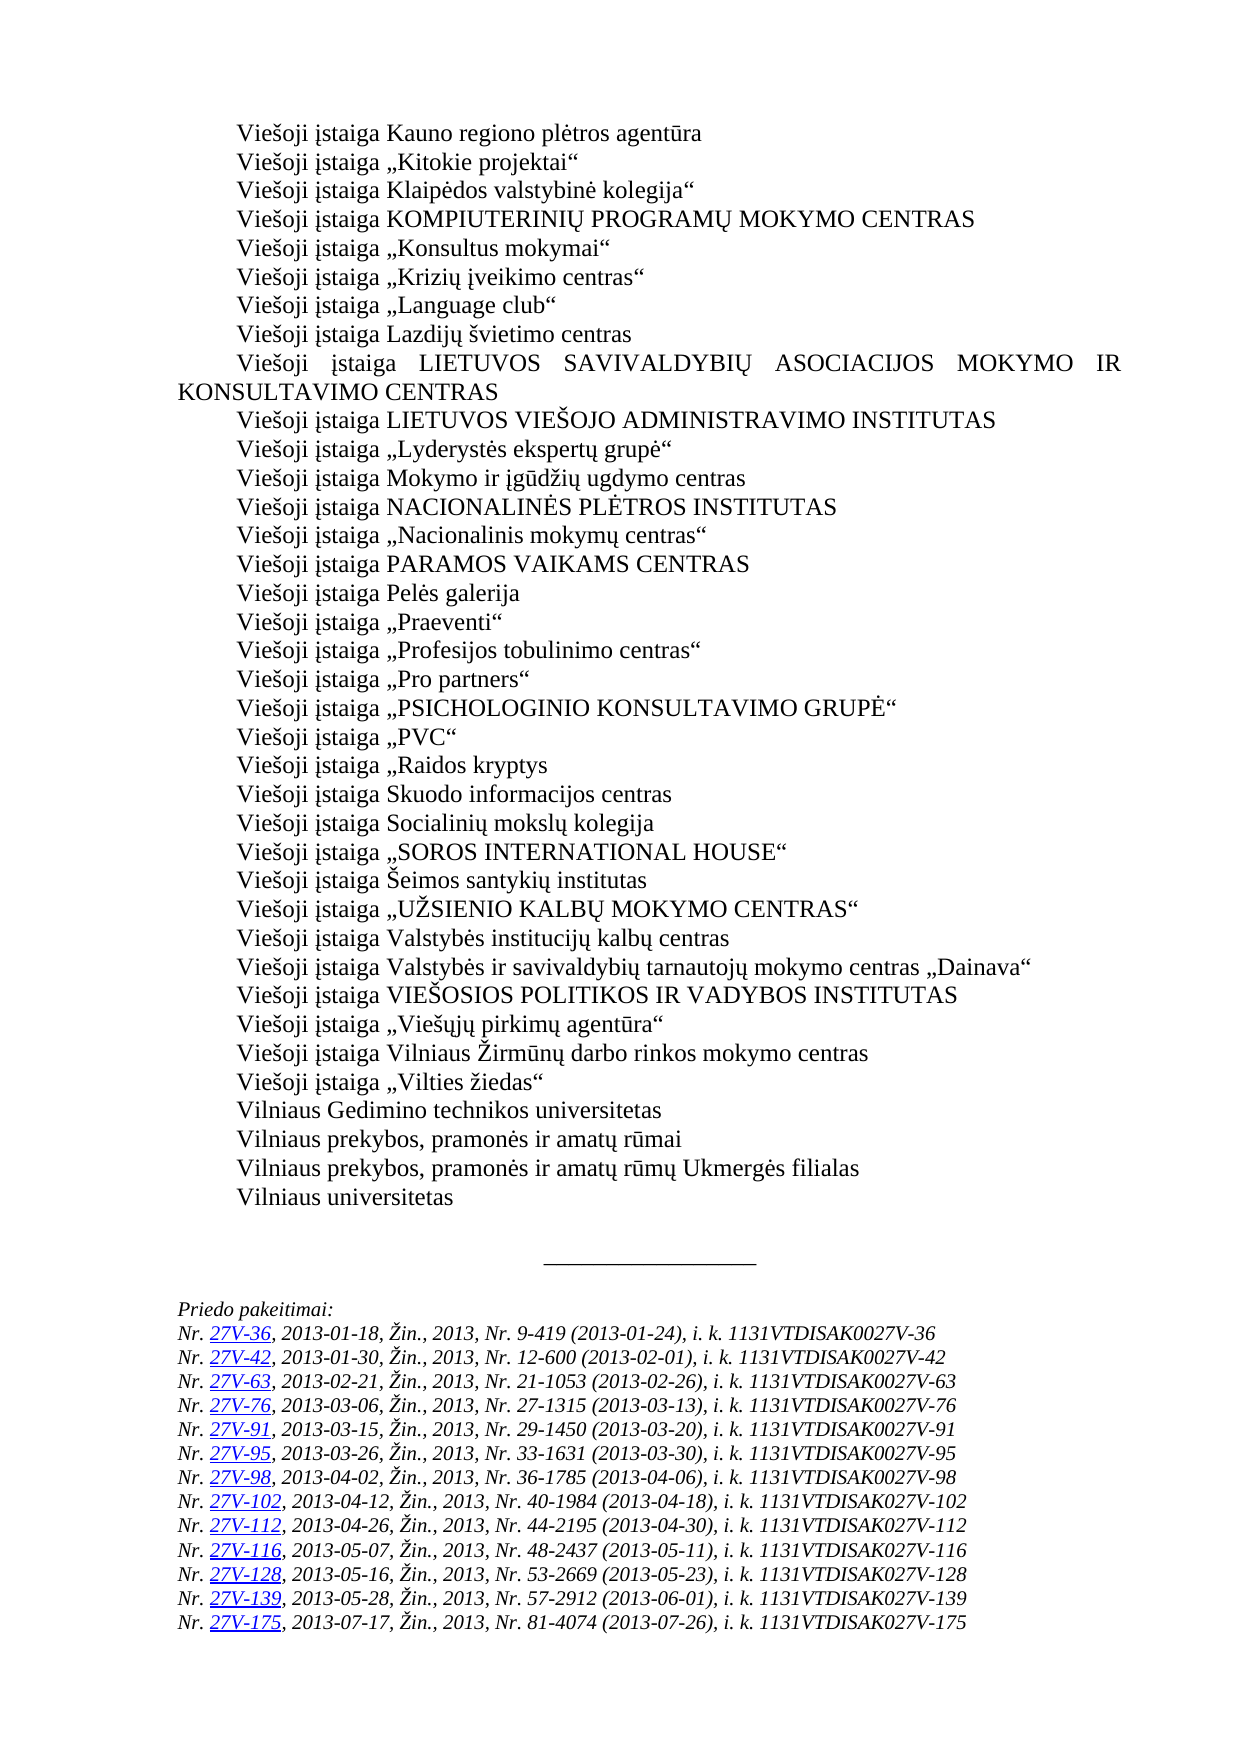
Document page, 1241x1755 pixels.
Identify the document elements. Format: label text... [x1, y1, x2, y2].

text Nr. 27V-112, 2013-04-26, Žin., 2013, Nr. 44-2195 (2013-04-30), i. k. 1131VTDISAK027V-112 [177, 1513, 1122, 1537]
text Nr. 27V-98, 2013-04-02, Žin., 2013, Nr. 36-1785 (2013-04-06), i. k. 1131VTDISAK0027V-98 [177, 1465, 1122, 1489]
text Viešoji įstaiga „Vilties žiedas“ [177, 1067, 1122, 1096]
text Vilniaus prekybos, pramonės ir amatų rūmų Ukmergės filialas [177, 1153, 1122, 1182]
text Viešoji įstaiga „Praeventi“ [177, 607, 1122, 636]
text Viešoji įstaiga Valstybės ir savivaldybių tarnautojų mokymo centras „Dainava“ [177, 952, 1122, 981]
text Viešoji įstaiga VIEŠOSIOS POLITIKOS IR VADYBOS INSTITUTAS [177, 981, 1122, 1009]
text Nr. 27V-116, 2013-05-07, Žin., 2013, Nr. 48-2437 (2013-05-11), i. k. 1131VTDISAK027V-116 [177, 1537, 1122, 1562]
text Nr. 27V-63, 2013-02-21, Žin., 2013, Nr. 21-1053 (2013-02-26), i. k. 1131VTDISAK0027V-63 [177, 1369, 1122, 1393]
text Viešoji įstaiga KOMPIUTERINIŲ PROGRAMŲ MOKYMO CENTRAS [177, 204, 1122, 233]
text Viešoji įstaiga „Pro partners“ [177, 664, 1122, 693]
text Viešoji įstaiga „Viešųjų pirkimų agentūra“ [177, 1009, 1122, 1038]
text Priedo pakeitimai: [177, 1297, 1122, 1321]
text Viešoji įstaiga Skuodo informacijos centras [177, 779, 1122, 808]
text Nr. 27V-95, 2013-03-26, Žin., 2013, Nr. 33-1631 (2013-03-30), i. k. 1131VTDISAK0027V-95 [177, 1441, 1122, 1465]
text Viešoji įstaiga „Profesijos tobulinimo centras“ [177, 636, 1122, 664]
text Nr. 27V-175, 2013-07-17, Žin., 2013, Nr. 81-4074 (2013-07-26), i. k. 1131VTDISAK027V-175 [177, 1610, 1122, 1634]
text Viešoji įstaiga „SOROS INTERNATIONAL HOUSE“ [177, 837, 1122, 866]
text Viešoji įstaiga NACIONALINĖS PLĖTROS INSTITUTAS [177, 492, 1122, 521]
text Viešoji įstaiga „UŽSIENIO KALBŲ MOKYMO CENTRAS“ [177, 894, 1122, 923]
text Vilniaus Gedimino technikos universitetas [177, 1096, 1122, 1124]
text Viešoji įstaiga „Language club“ [177, 291, 1122, 319]
text Viešoji įstaiga PARAMOS VAIKAMS CENTRAS [177, 549, 1122, 578]
text Viešoji įstaiga Mokymo ir įgūdžių ugdymo centras [177, 463, 1122, 492]
text Viešoji įstaiga Pelės galerija [177, 578, 1122, 607]
text Nr. 27V-91, 2013-03-15, Žin., 2013, Nr. 29-1450 (2013-03-20), i. k. 1131VTDISAK0027V-91 [177, 1417, 1122, 1441]
text Viešoji įstaiga Šeimos santykių institutas [177, 866, 1122, 894]
text Viešoji įstaiga „PVC“ [177, 722, 1122, 751]
text Viešoji įstaiga Socialinių mokslų kolegija [177, 808, 1122, 837]
text Viešoji įstaiga LIETUVOS SAVIVALDYBIŲ ASOCIACIJOS MOKYMO IR KONSULTAVIMO CENTRAS [177, 348, 1122, 406]
text Viešoji įstaiga „Krizių įveikimo centras“ [177, 262, 1122, 291]
text Nr. 27V-102, 2013-04-12, Žin., 2013, Nr. 40-1984 (2013-04-18), i. k. 1131VTDISAK027V-102 [177, 1489, 1122, 1513]
text Nr. 27V-36, 2013-01-18, Žin., 2013, Nr. 9-419 (2013-01-24), i. k. 1131VTDISAK0027V-36 [177, 1321, 1122, 1345]
text Nr. 27V-76, 2013-03-06, Žin., 2013, Nr. 27-1315 (2013-03-13), i. k. 1131VTDISAK0027V-76 [177, 1393, 1122, 1417]
text Vilniaus universitetas [177, 1182, 1122, 1211]
text Viešoji įstaiga „Raidos kryptys [177, 751, 1122, 779]
text Nr. 27V-128, 2013-05-16, Žin., 2013, Nr. 53-2669 (2013-05-23), i. k. 1131VTDISAK027V-128 [177, 1562, 1122, 1586]
text Nr. 27V-139, 2013-05-28, Žin., 2013, Nr. 57-2912 (2013-06-01), i. k. 1131VTDISAK027V-139 [177, 1586, 1122, 1610]
text Viešoji įstaiga LIETUVOS VIEŠOJO ADMINISTRAVIMO INSTITUTAS [177, 406, 1122, 434]
text Viešoji įstaiga Kauno regiono plėtros agentūra [177, 118, 1122, 147]
text _________________ [177, 1239, 1122, 1268]
text Viešoji įstaiga „Konsultus mokymai“ [177, 233, 1122, 262]
text Vilniaus prekybos, pramonės ir amatų rūmai [177, 1124, 1122, 1153]
text Viešoji įstaiga „PSICHOLOGINIO KONSULTAVIMO GRUPĖ“ [177, 693, 1122, 722]
text Viešoji įstaiga Vilniaus Žirmūnų darbo rinkos mokymo centras [177, 1038, 1122, 1067]
text Viešoji įstaiga Lazdijų švietimo centras [177, 319, 1122, 348]
text Viešoji įstaiga „Lyderystės ekspertų grupė“ [177, 434, 1122, 463]
text Viešoji įstaiga Valstybės institucijų kalbų centras [177, 923, 1122, 952]
text Viešoji įstaiga „Kitokie projektai“ [177, 147, 1122, 176]
text Viešoji įstaiga „Nacionalinis mokymų centras“ [177, 521, 1122, 549]
text Nr. 27V-42, 2013-01-30, Žin., 2013, Nr. 12-600 (2013-02-01), i. k. 1131VTDISAK0027V-42 [177, 1345, 1122, 1369]
text Viešoji įstaiga Klaipėdos valstybinė kolegija“ [177, 176, 1122, 204]
